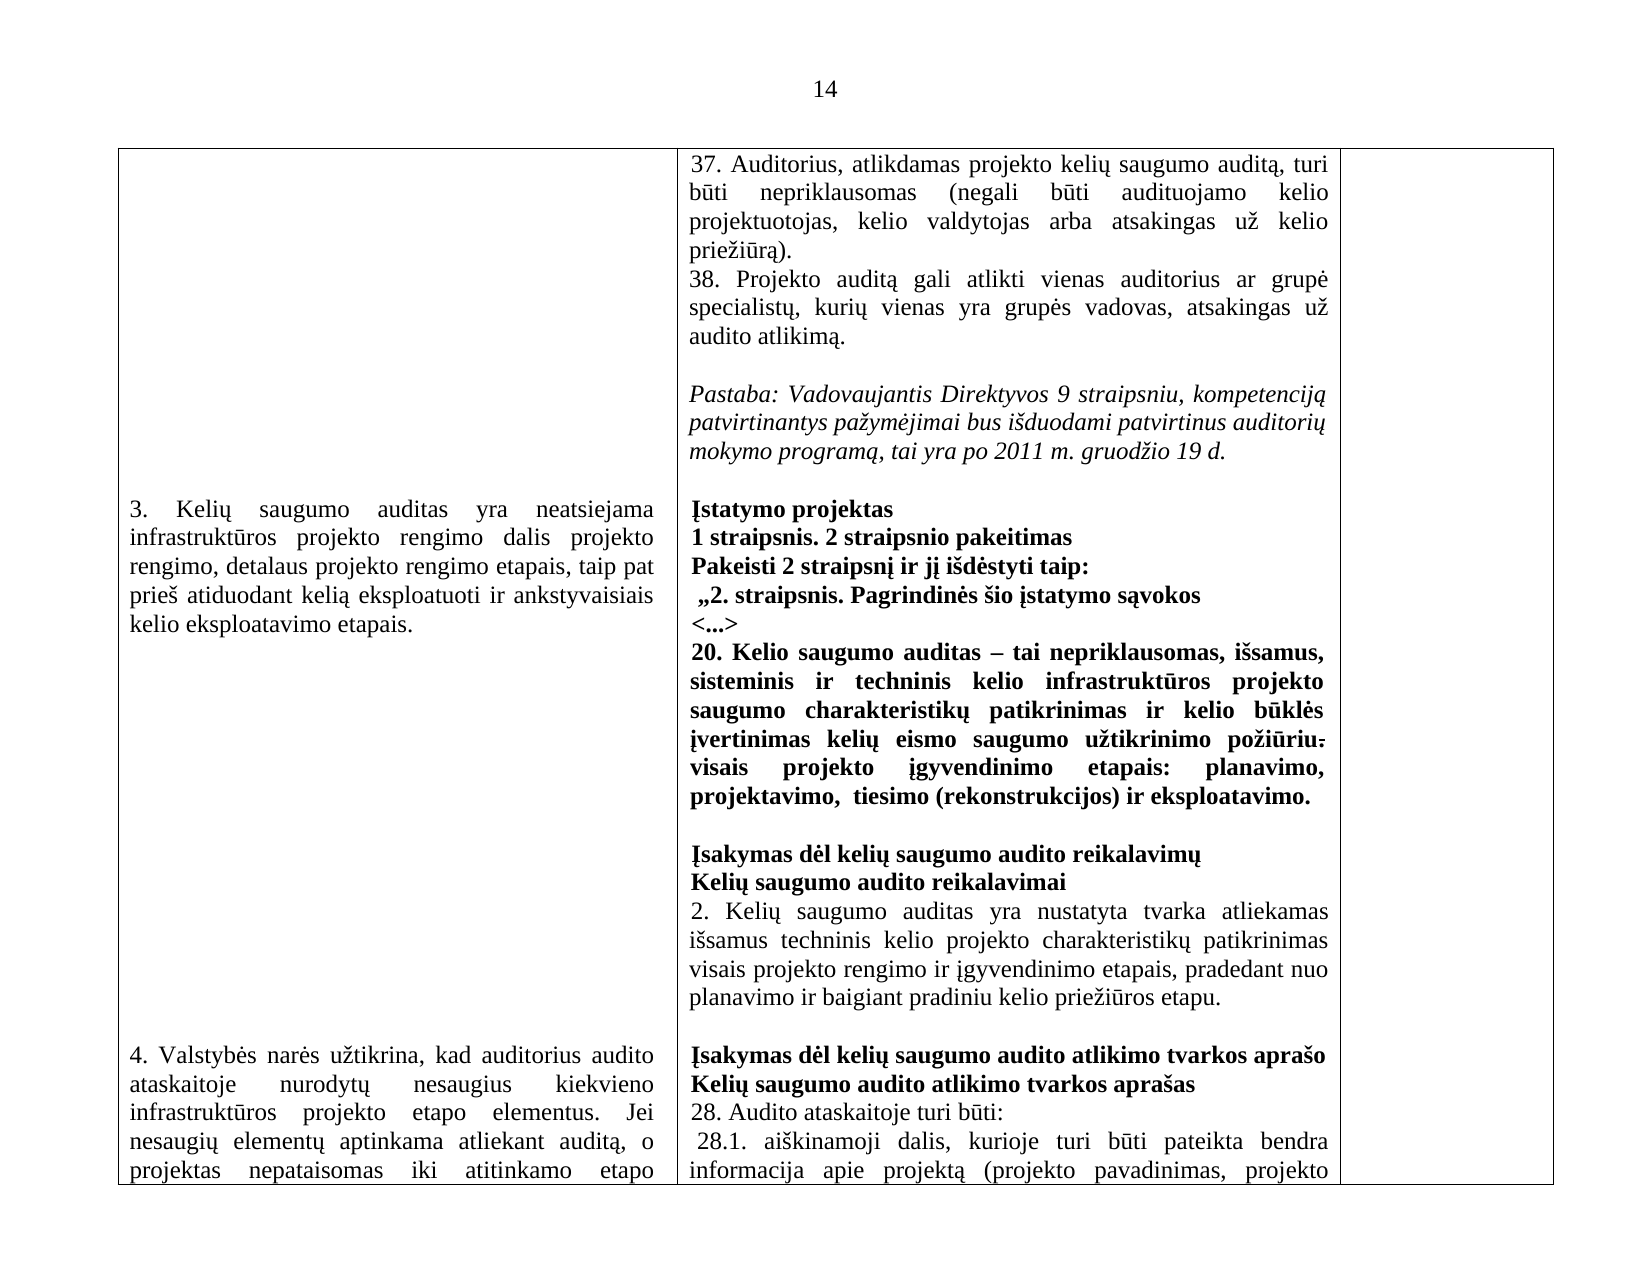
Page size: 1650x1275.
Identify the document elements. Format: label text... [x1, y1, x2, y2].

table_cell 37. Auditorius, atlikdamas projekto kelių saugumo auditą, turi būti nepriklausomas (negali būti audituojamo kelio projektuotojas, kelio valdytojas arba atsakingas už kelio priežiūrą). 38. Projekto auditą gali atlikti vienas auditorius ar grupė specialistų, kurių vienas yra grupės vadovas, atsakingas už audito atlikimą. Pastaba: Vadovaujantis Direktyvos 9 straipsniu, kompetenciją patvirtinantys pažymėjimai bus išduodami patvirtinus auditorių mokymo programą, tai yra po 2011 m. gruodžio 19 d. Įstatymo projektas 1 straipsnis. 2 straipsnio pakeitimas Pakeisti 2 straipsnį ir jį išdėstyti taip: „2. straipsnis. Pagrindinės šio įstatymo sąvokos <...> 20. Kelio saugumo auditas – tai nepriklausomas, išsamus, sisteminis ir techninis kelio infrastruktūros projekto saugumo charakteristikų patikrinimas ir kelio būklės įvertinimas kelių eismo saugumo užtikrinimo požiūriu. visais projekto įgyvendinimo etapais: planavimo, projektavimo, tiesimo (rekonstrukcijos) ir eksploatavimo. Įsakymas dėl kelių saugumo audito reikalavimų Kelių saugumo audito reikalavimai 2. Kelių saugumo auditas yra nustatyta tvarka atliekamas išsamus techninis kelio projekto charakteristikų patikrinimas visais projekto rengimo ir įgyvendinimo etapais, pradedant nuo planavimo ir baigiant pradiniu kelio priežiūros etapu. Įsakymas dėl kelių saugumo audito atlikimo tvarkos aprašo Kelių saugumo audito atlikimo tvarkos aprašas 28. Audito ataskaitoje turi būti: 28.1. aiškinamoji dalis, kurioje turi būti pateikta bendra informacija apie projektą (projekto pavadinimas, projekto [678, 149, 1340, 1184]
table_cell 3. Kelių saugumo auditas yra neatsiejama infrastruktūros projekto rengimo dalis projekto rengimo, detalaus projekto rengimo etapais, taip pat prieš atiduodant kelią eksploatuoti ir ankstyvaisiais kelio eksploatavimo etapais. 4. Valstybės narės užtikrina, kad auditorius audito ataskaitoje nurodytų nesaugius kiekvieno infrastruktūros projekto etapo elementus. Jei nesaugių elementų aptinkama atliekant auditą, o projektas nepataisomas iki atitinkamo etapo [119, 149, 677, 1184]
table_cell [1341, 149, 1553, 1184]
